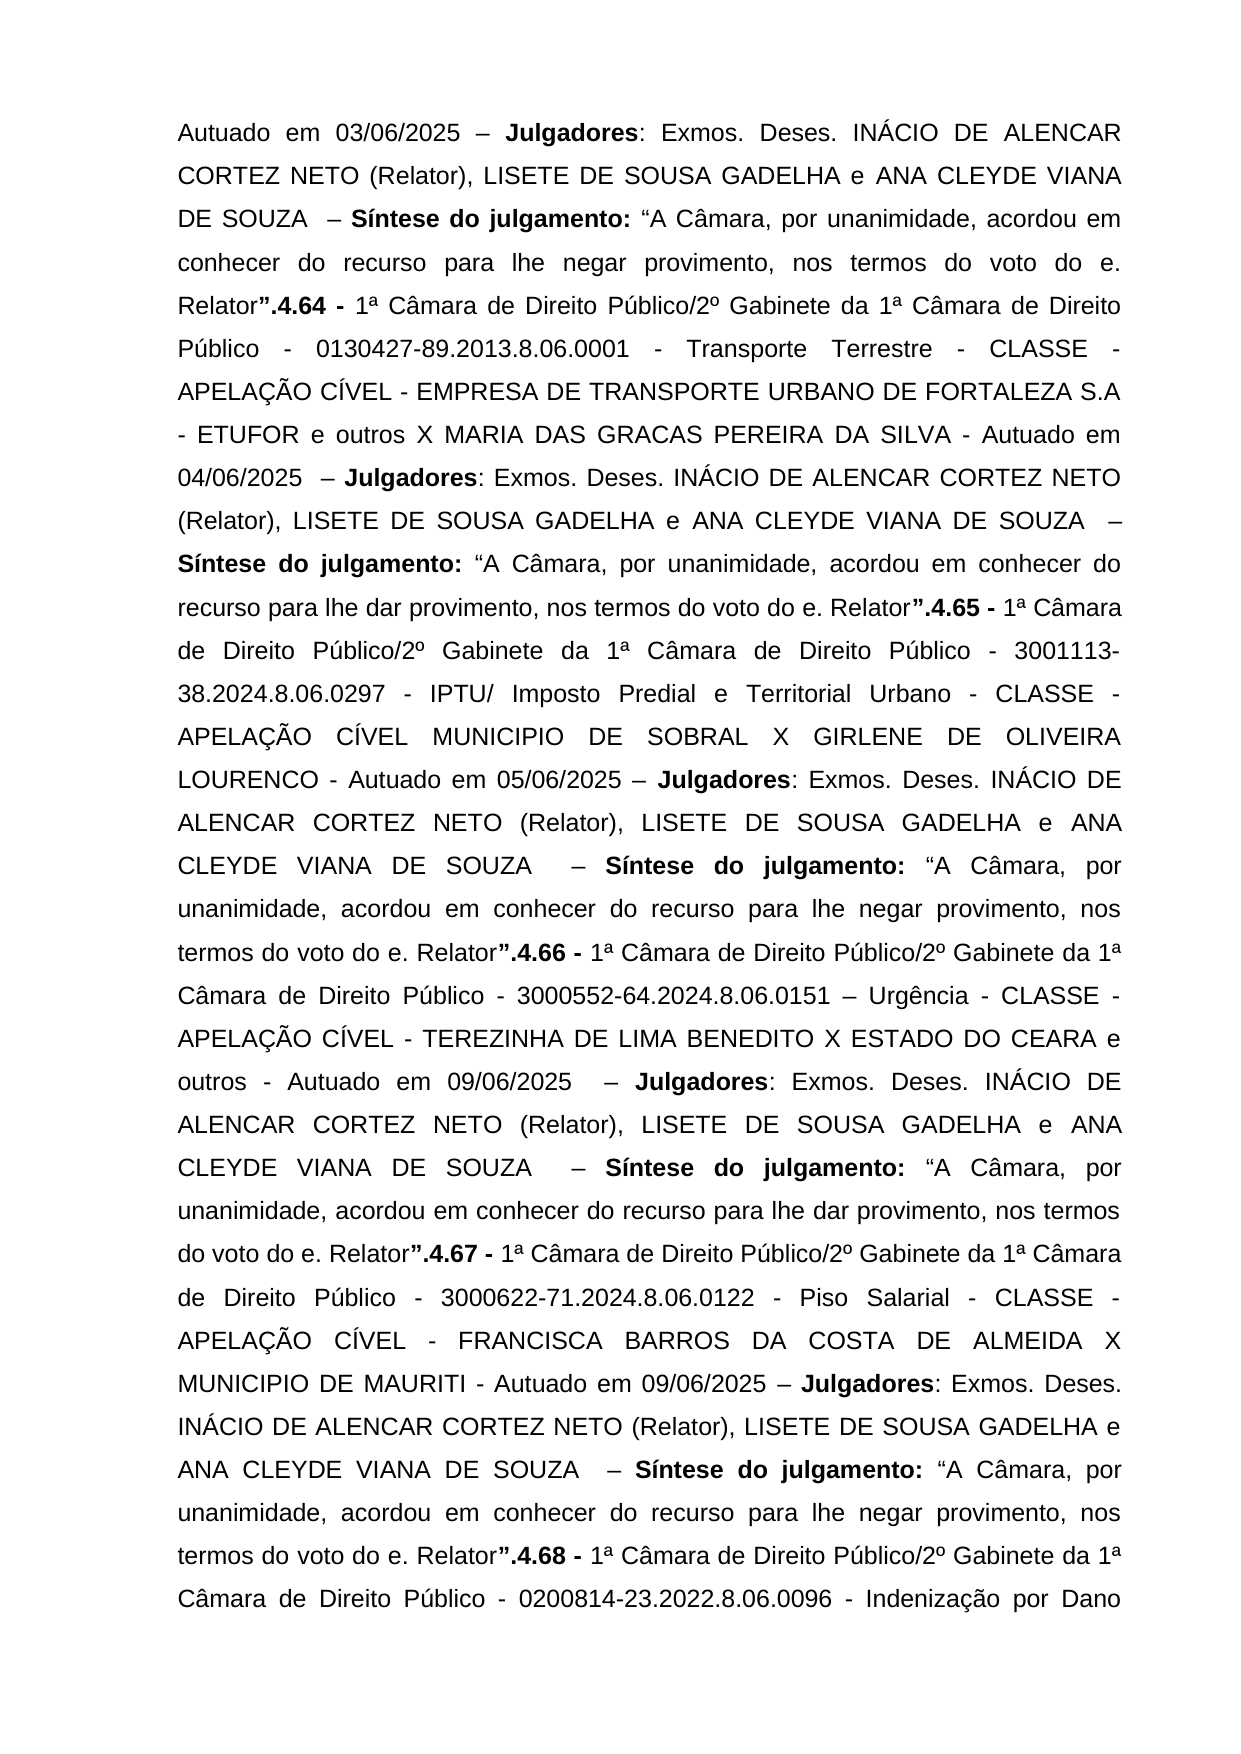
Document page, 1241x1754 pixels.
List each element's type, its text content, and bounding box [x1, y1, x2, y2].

text - Autuado em 03/06/2025 – Julgadores: Exmos. Deses. INÁCIO DE ALENCAR CORTEZ NETO (Relator), LISETE DE SOUSA GADELHA e ANA CLEYDE VIANA DE SOUZA – Síntese do julgamento: “A Câmara, por unanimidade, acordou em conhecer do recurso para lhe negar provimento, nos termos do voto do e. Relator”.4.64 - 1ª Câmara de Direito Público/2º Gabinete da 1ª Câmara de Direito Público - 0130427-89.2013.8.06.0001 - Transporte Terrestre - CLASSE - APELAÇÃO CÍVEL - EMPRESA DE TRANSPORTE URBANO DE FORTALEZA S.A - ETUFOR e outros X MARIA DAS GRACAS PEREIRA DA SILVA - Autuado em 04/06/2025 – Julgadores: Exmos. Deses. INÁCIO DE ALENCAR CORTEZ NETO (Relator), LISETE DE SOUSA GADELHA e ANA CLEYDE VIANA DE SOUZA – Síntese do julgamento: “A Câmara, por unanimidade, acordou em conhecer do recurso para lhe dar provimento, nos termos do voto do e. Relator”.4.65 - 1ª Câmara de Direito Público/2º Gabinete da 1ª Câmara de Direito Público - 3001113-38.2024.8.06.0297 - IPTU/ Imposto Predial e Territorial Urbano - CLASSE - APELAÇÃO CÍVEL MUNICIPIO DE SOBRAL X GIRLENE DE OLIVEIRA LOURENCO - Autuado em 05/06/2025 – Julgadores: Exmos. Deses. INÁCIO DE ALENCAR CORTEZ NETO (Relator), LISETE DE SOUSA GADELHA e ANA CLEYDE VIANA DE SOUZA – Síntese do julgamento: “A Câmara, por unanimidade, acordou em conhecer do recurso para lhe negar provimento, nos termos do voto do e. Relator”.4.66 - 1ª Câmara de Direito Público/2º Gabinete da 1ª Câmara de Direito Público - 3000552-64.2024.8.06.0151 – Urgência - CLASSE - APELAÇÃO CÍVEL - TEREZINHA DE LIMA BENEDITO X ESTADO DO CEARA e outros - Autuado em 09/06/2025 – Julgadores: Exmos. Deses. INÁCIO DE ALENCAR CORTEZ NETO (Relator), LISETE DE SOUSA GADELHA e ANA CLEYDE VIANA DE SOUZA – Síntese do julgamento: “A Câmara, por unanimidade, acordou em conhecer do recurso para lhe dar provimento, nos termos do voto do e. Relator”.4.67 - 1ª Câmara de Direito Público/2º Gabinete da 1ª Câmara de Direito Público - 3000622-71.2024.8.06.0122 - Piso Salarial - CLASSE - APELAÇÃO CÍVEL - FRANCISCA BARROS DA COSTA DE ALMEIDA X MUNICIPIO DE MAURITI - Autuado em 09/06/2025 – Julgadores: Exmos. Deses. INÁCIO DE ALENCAR CORTEZ NETO (Relator), LISETE DE SOUSA GADELHA e ANA CLEYDE VIANA DE SOUZA – Síntese do julgamento: “A Câmara, por unanimidade, acordou em conhecer do recurso para lhe negar provimento, nos termos do voto do e. Relator”.4.68 - 1ª Câmara de Direito Público/2º Gabinete da 1ª Câmara de Direito Público - 0200814-23.2022.8.06.0096 - Indenização por Dano [177, 118, 1122, 1613]
